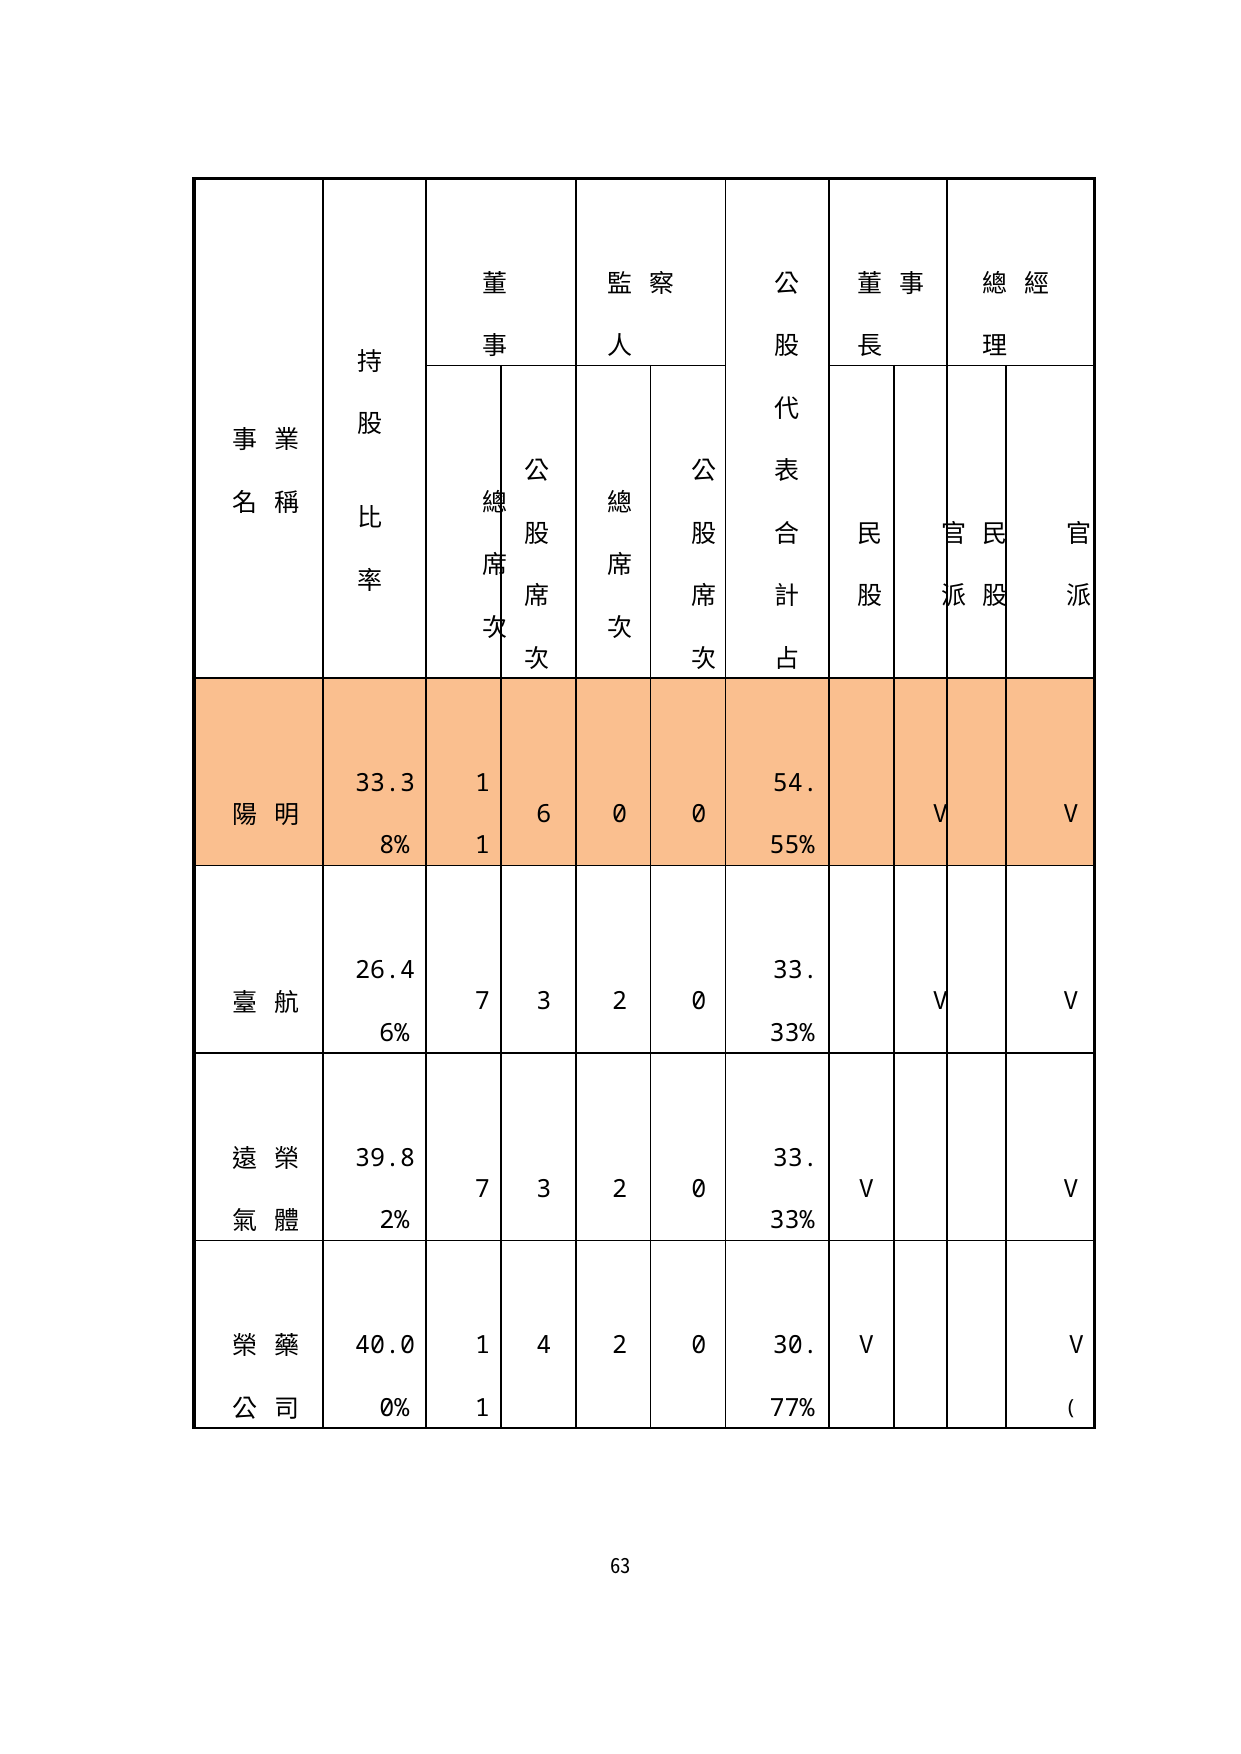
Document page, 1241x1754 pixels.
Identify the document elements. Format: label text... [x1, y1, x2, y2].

table_cell 0 [651, 679, 725, 865]
table_cell 6 [502, 679, 575, 865]
table_cell 11 [427, 679, 500, 865]
table_cell 官派 [1007, 366, 1093, 677]
table_cell 公股席次 [651, 366, 725, 677]
table_cell 遠榮氣體 [196, 1054, 322, 1240]
table_cell 民股 [830, 366, 893, 677]
table_cell [948, 1241, 1005, 1427]
table_cell 39.82% [324, 1054, 425, 1240]
table_cell 2 [577, 1054, 650, 1240]
table_cell 榮藥公司 [196, 1241, 322, 1427]
table_cell [895, 1054, 946, 1240]
table_cell 33.33% [726, 1054, 828, 1240]
table_cell 33.38% [324, 679, 425, 865]
table_cell V [830, 1241, 893, 1427]
table_cell 54.55% [726, 679, 828, 865]
table_cell 2 [577, 1241, 650, 1427]
table_cell 30.77% [726, 1241, 828, 1427]
table_cell V [895, 679, 946, 865]
table_cell 0 [651, 1054, 725, 1240]
table_cell 26.46% [324, 866, 425, 1052]
table_cell 臺航 [196, 866, 322, 1052]
table_cell V [1007, 1054, 1093, 1240]
table_cell 陽明 [196, 679, 322, 865]
table_cell 7 [427, 866, 500, 1052]
table_cell V [1007, 866, 1093, 1052]
table_cell [948, 679, 1005, 865]
table_cell 33.33% [726, 866, 828, 1052]
table_cell V [830, 1054, 893, 1240]
table_cell 官派 [895, 366, 946, 677]
table_cell 3 [502, 1054, 575, 1240]
table_cell 7 [427, 1054, 500, 1240]
table_header 董事長 [830, 180, 946, 365]
table_cell V [895, 866, 946, 1052]
table_cell 0 [651, 866, 725, 1052]
table_cell 3 [502, 866, 575, 1052]
table_header 持股 比率 [324, 180, 425, 677]
table_cell [830, 866, 893, 1052]
table_cell 40.00% [324, 1241, 425, 1427]
table_cell 11 [427, 1241, 500, 1427]
table_header 事業名稱 [196, 180, 322, 677]
table_cell V( [1007, 1241, 1093, 1427]
table_cell 2 [577, 866, 650, 1052]
table_cell 公股席次 [502, 366, 575, 677]
table_cell V [1007, 679, 1093, 865]
table_cell 4 [502, 1241, 575, 1427]
table_header 總經理 [948, 180, 1093, 365]
table_header 董 事 [427, 180, 575, 365]
table_cell [895, 1241, 946, 1427]
table_cell 總席次 [427, 366, 500, 677]
table_cell [948, 1054, 1005, 1240]
table_cell 總席次 [577, 366, 650, 677]
table_cell 民股 [948, 366, 1005, 677]
table_cell [948, 866, 1005, 1052]
table_cell 0 [577, 679, 650, 865]
table_cell [830, 679, 893, 865]
table_cell 0 [651, 1241, 725, 1427]
table_header 公股代表合計占率 [726, 180, 828, 677]
table_header 監察人 [577, 180, 725, 365]
